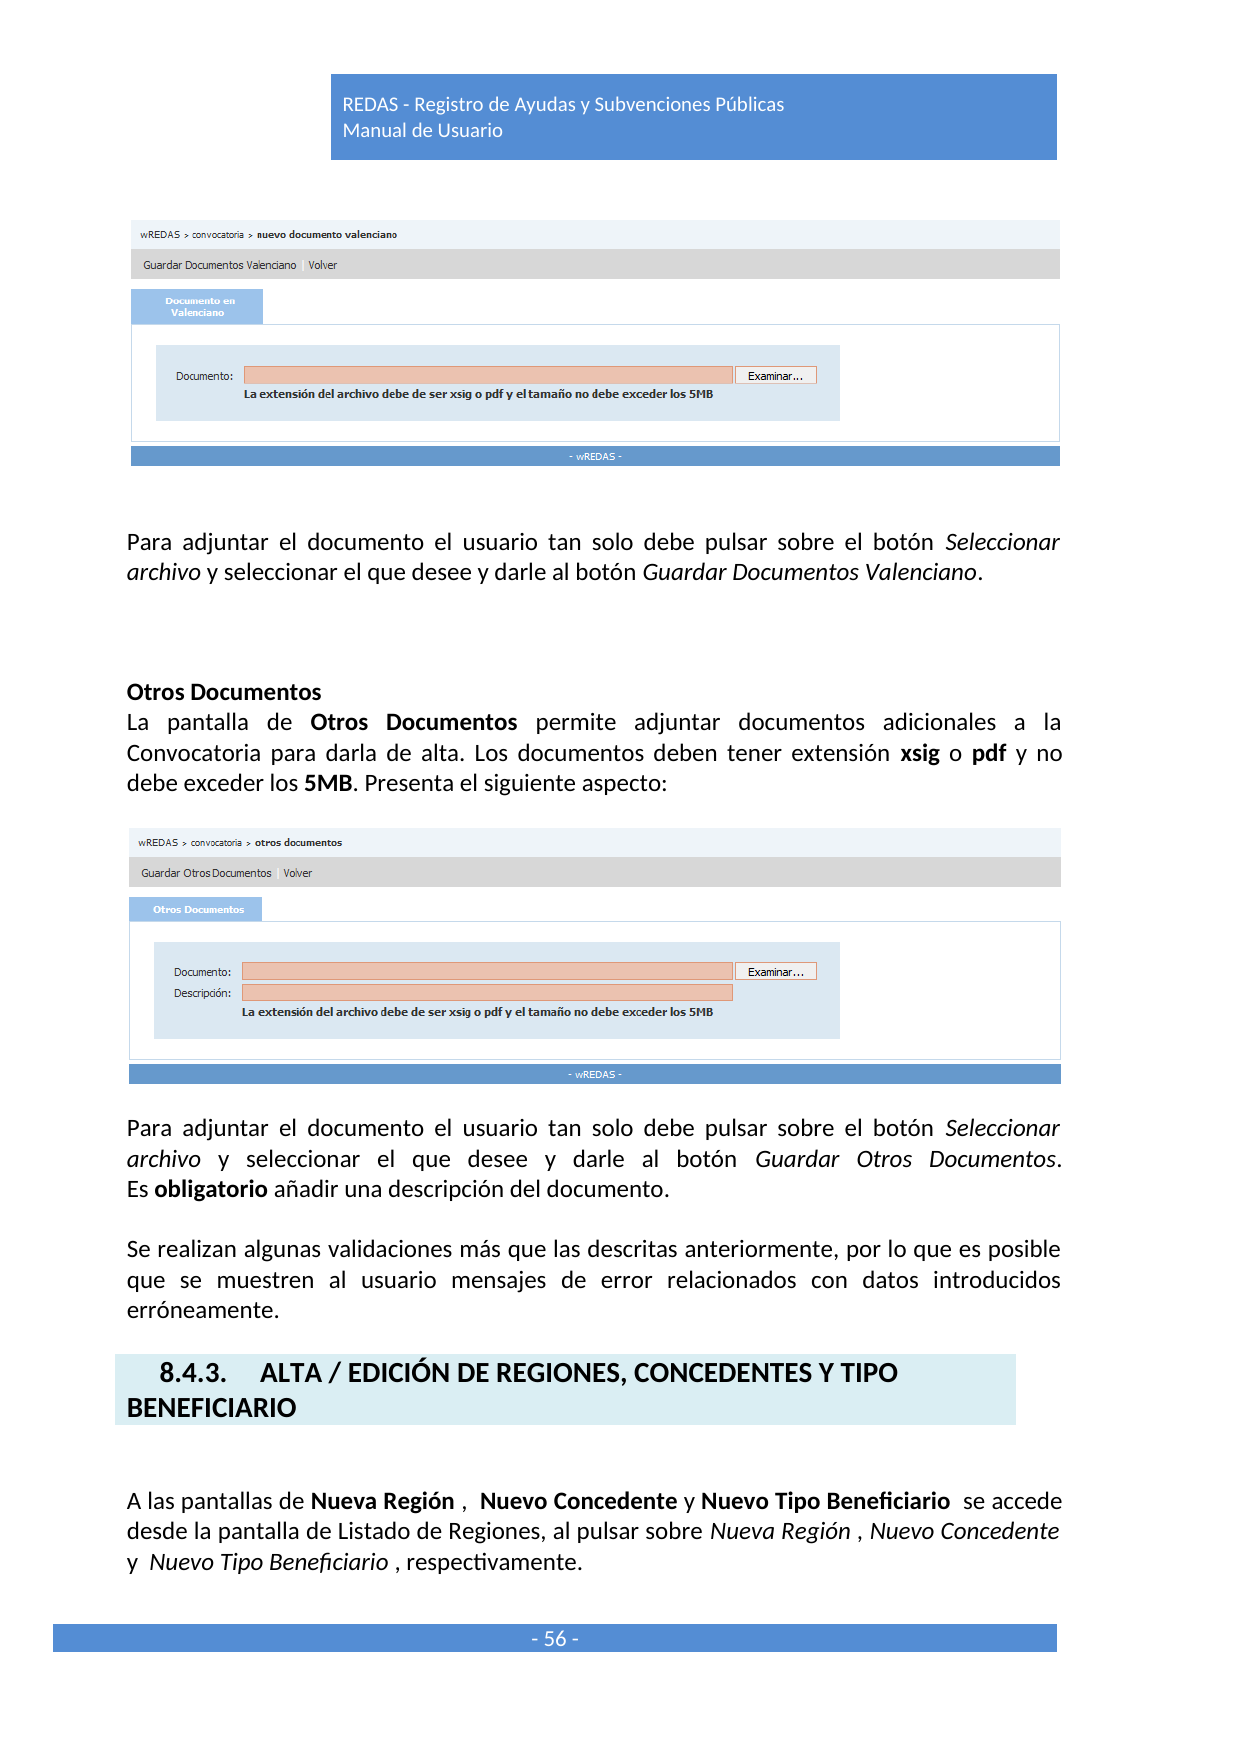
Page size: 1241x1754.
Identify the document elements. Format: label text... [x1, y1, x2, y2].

text Otros Documentos [127, 676, 1062, 706]
table_header 8.4.3. ALTA / EDICIÓN DE REGIONES, CONCEDENTES Y TIPO BENEFICIARIO [115, 1354, 1016, 1425]
text Se realizan algunas validaciones más que las descritas anteriormente, por lo que es posible que se muestren al usuario mensajes de error relacionados con datos introducidos erróneamente. [127, 1233, 1062, 1325]
picture [126, 825, 1063, 1085]
text La pantalla de Otros Documentos permite adjuntar documentos adicionales a la Convocatoria para darla de alta. Los documentos deben tener extensión xsig o pdf y no debe exceder los 5MB. Presenta el siguiente aspecto: [127, 706, 1062, 798]
text A las pantallas de Nueva Región , Nuevo Concedente y Nuevo Tipo Beneficiario se accede desde la pantalla de Listado de Regiones, al pulsar sobre Nueva Región , Nuevo Concedente y Nuevo Tipo Beneficiario , respectivamente. [127, 1485, 1062, 1576]
text Para adjuntar el documento el usuario tan solo debe pulsar sobre el botón Seleccionar archivo y seleccionar el que desee y darle al botón Guardar Otros Documentos. Es obligatorio añadir una descripción del documento. [127, 1112, 1062, 1204]
picture [126, 216, 1063, 467]
text Para adjuntar el documento el usuario tan solo debe pulsar sobre el botón Seleccionar archivo y seleccionar el que desee y darle al botón Guardar Documentos Valenciano. [127, 526, 1062, 587]
